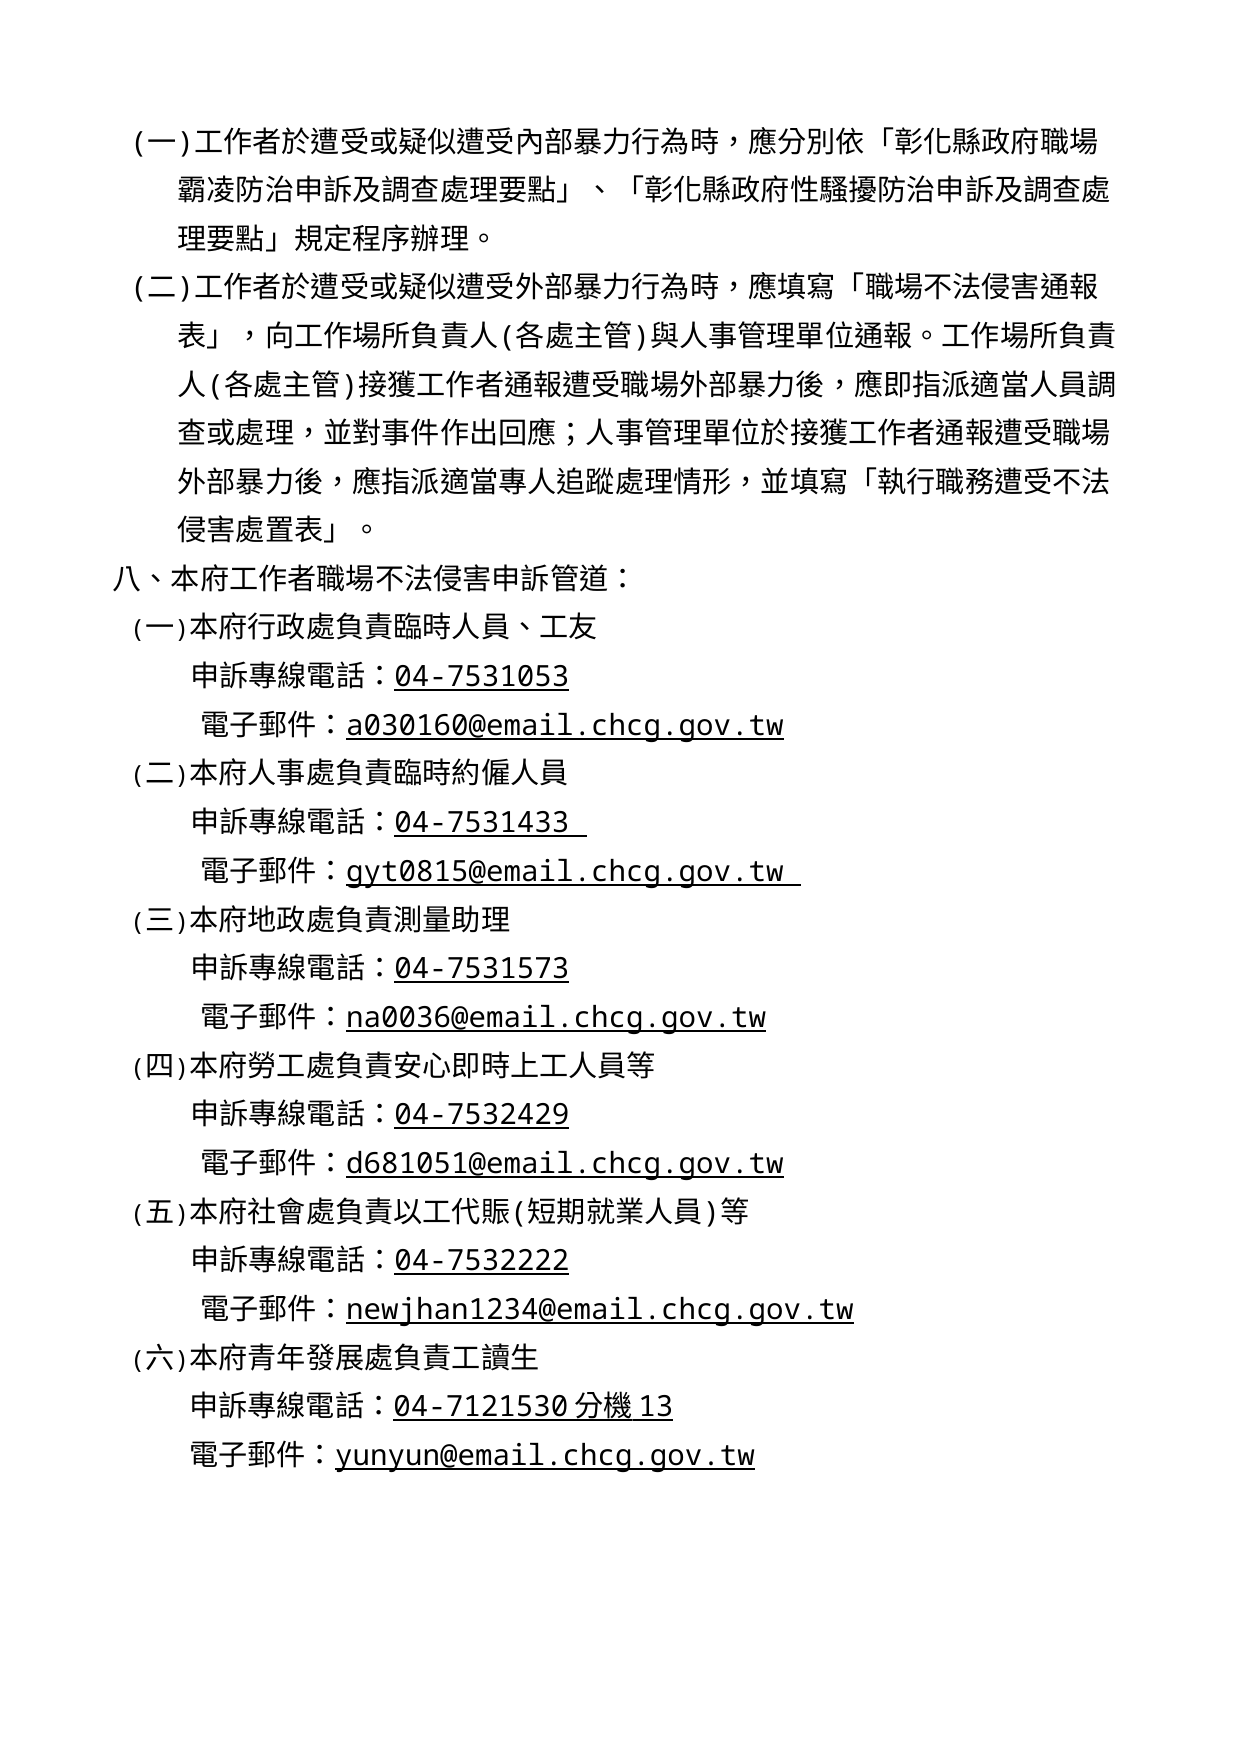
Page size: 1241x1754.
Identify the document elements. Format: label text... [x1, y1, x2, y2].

text 電子郵件：gyt0815@email.chcg.gov.tw [130, 847, 1122, 890]
text (六)本府青年發展處負責工讀生 [130, 1334, 1122, 1377]
text (二)本府人事處負責臨時約僱人員 [130, 750, 1122, 792]
text 電子郵件：newjhan1234@email.chcg.gov.tw [130, 1286, 1122, 1328]
text 電子郵件：yunyun@email.chcg.gov.tw [189, 1432, 1122, 1474]
text (五)本府社會處負責以工代賑(短期就業人員)等 [130, 1188, 1122, 1231]
text 電子郵件：na0036@email.chcg.gov.tw [130, 993, 1122, 1036]
text (二)工作者於遭受或疑似遭受外部暴力行為時，應填寫「職場不法侵害通報表」，向工作場所負責人(各處主管)與人事管理單位通報。工作場所負責人(各處主管)接獲工作者通報遭受職場外部暴力後，應即指派適當人員調查或處理，並對事件作出回應；人事管理單位於接獲工作者通報遭受職場外部暴力後，應指派適當專人追蹤處理情形，並填寫「執行職務遭受不法侵害處置表」。 [112, 264, 1122, 549]
text 八、本府工作者職場不法侵害申訴管道： [112, 555, 1122, 598]
text 申訴專線電話：04-7532222 [130, 1237, 1122, 1279]
text 申訴專線電話：04-7532429 [130, 1091, 1122, 1133]
text 申訴專線電話：04-7531053 [130, 652, 1122, 695]
text 申訴專線電話：04-7531433 [130, 798, 1122, 841]
text 申訴專線電話：04-7121530分機13 [189, 1383, 1122, 1425]
text (一)本府行政處負責臨時人員、工友 [130, 604, 1122, 646]
text (一)工作者於遭受或疑似遭受內部暴力行為時，應分別依「彰化縣政府職場霸凌防治申訴及調查處理要點」、「彰化縣政府性騷擾防治申訴及調查處理要點」規定程序辦理。 [112, 118, 1122, 258]
text (四)本府勞工處負責安心即時上工人員等 [130, 1042, 1122, 1084]
text (三)本府地政處負責測量助理 [130, 896, 1122, 938]
text 電子郵件：d681051@email.chcg.gov.tw [130, 1139, 1122, 1182]
text 電子郵件：a030160@email.chcg.gov.tw [130, 701, 1122, 744]
text 申訴專線電話：04-7531573 [130, 944, 1122, 987]
